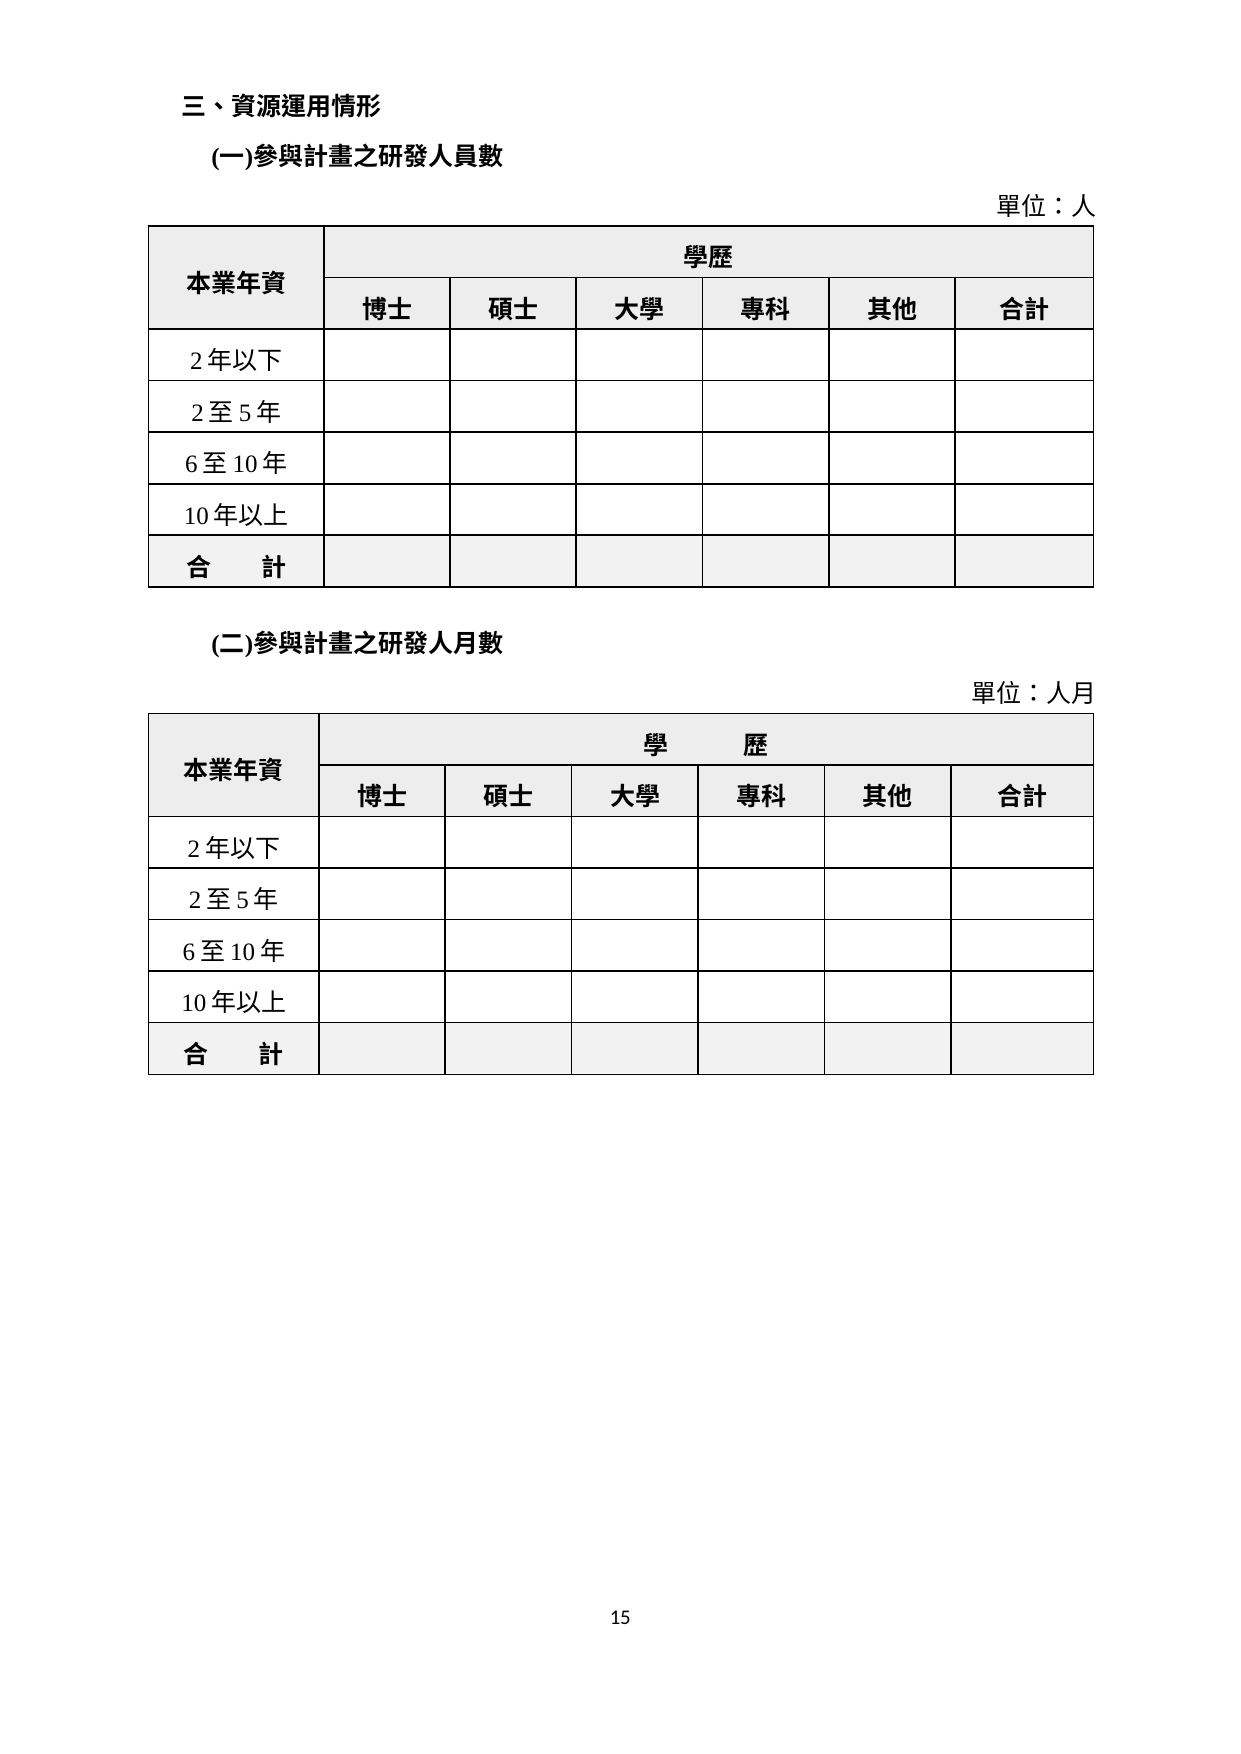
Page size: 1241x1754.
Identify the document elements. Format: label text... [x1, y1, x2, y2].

table_cell 2至5年 [149, 381, 323, 431]
table_cell 專科 [703, 278, 828, 328]
table_cell [825, 972, 950, 1022]
text 單位：人月 [207, 662, 1096, 712]
table_cell [703, 485, 828, 534]
table_cell [572, 920, 697, 970]
table_cell 博士 [325, 278, 449, 328]
table_cell 專科 [699, 766, 824, 816]
table_cell 合計 [956, 278, 1093, 328]
table_cell [830, 330, 954, 380]
table_cell [699, 869, 824, 919]
table_cell [451, 485, 575, 534]
table_cell 其他 [830, 278, 954, 328]
table_cell 合 計 [149, 536, 323, 586]
table_cell [825, 920, 950, 970]
table_cell [703, 381, 828, 431]
text 單位：人 [207, 175, 1096, 225]
table_cell [325, 381, 449, 431]
table_cell [952, 869, 1093, 919]
table_cell [577, 433, 702, 483]
table_cell [325, 330, 449, 380]
table_cell [446, 1023, 571, 1073]
table_cell [956, 381, 1093, 431]
table_cell [952, 920, 1093, 970]
table_cell [830, 381, 954, 431]
table_cell [320, 1023, 444, 1073]
table_cell 大學 [577, 278, 702, 328]
table_cell [699, 1023, 824, 1073]
table_cell [320, 869, 444, 919]
subtitle (二)參與計畫之研發人月數 [211, 612, 1092, 662]
table_cell 其他 [825, 766, 950, 816]
table_cell [325, 485, 449, 534]
table_cell [577, 381, 702, 431]
table_cell 6至10年 [149, 433, 323, 483]
table_cell [577, 485, 702, 534]
table_cell [451, 433, 575, 483]
table_cell [446, 817, 571, 867]
table_cell [699, 920, 824, 970]
table_cell 6至10年 [149, 920, 318, 970]
table_cell [572, 972, 697, 1022]
table_cell [699, 972, 824, 1022]
table_cell 合 計 [149, 1023, 318, 1073]
table_cell [703, 536, 828, 586]
table_cell 10年以上 [149, 972, 318, 1022]
table_cell [572, 869, 697, 919]
table_cell [446, 972, 571, 1022]
table_cell 大學 [572, 766, 697, 816]
table_cell [325, 536, 449, 586]
table_cell [325, 433, 449, 483]
table_cell [952, 972, 1093, 1022]
table_cell [825, 1023, 950, 1073]
subtitle (一)參與計畫之研發人員數 [211, 125, 1092, 175]
table_cell 2年以下 [149, 817, 318, 867]
table_cell 10年以上 [149, 485, 323, 534]
table_header 學 歷 [320, 714, 1093, 764]
table_cell [703, 330, 828, 380]
table_cell [572, 817, 697, 867]
table_cell [446, 920, 571, 970]
table_cell [446, 869, 571, 919]
table_cell [699, 817, 824, 867]
table_cell [451, 536, 575, 586]
table_cell [830, 536, 954, 586]
table_cell [825, 869, 950, 919]
table_cell [320, 972, 444, 1022]
table_cell [451, 381, 575, 431]
table_cell [956, 485, 1093, 534]
table_cell [825, 817, 950, 867]
table_cell 合計 [952, 766, 1093, 816]
table_cell [703, 433, 828, 483]
table_cell 碩士 [446, 766, 571, 816]
table_cell [577, 330, 702, 380]
table_header 本業年資 [149, 227, 323, 328]
table_cell 碩士 [451, 278, 575, 328]
table_cell [320, 817, 444, 867]
table_cell [577, 536, 702, 586]
table_cell [830, 485, 954, 534]
table_cell [830, 433, 954, 483]
table_cell 2至5年 [149, 869, 318, 919]
table_header 學歷 [325, 227, 1093, 277]
table_cell [956, 433, 1093, 483]
table_cell [956, 536, 1093, 586]
table_cell [572, 1023, 697, 1073]
table_cell 博士 [320, 766, 444, 816]
table_cell [451, 330, 575, 380]
table_cell [320, 920, 444, 970]
table_cell [956, 330, 1093, 380]
subtitle 三、資源運用情形 [182, 75, 1092, 125]
table_cell [952, 1023, 1093, 1073]
table_header 本業年資 [149, 714, 318, 816]
table_cell [952, 817, 1093, 867]
table_cell 2年以下 [149, 330, 323, 380]
